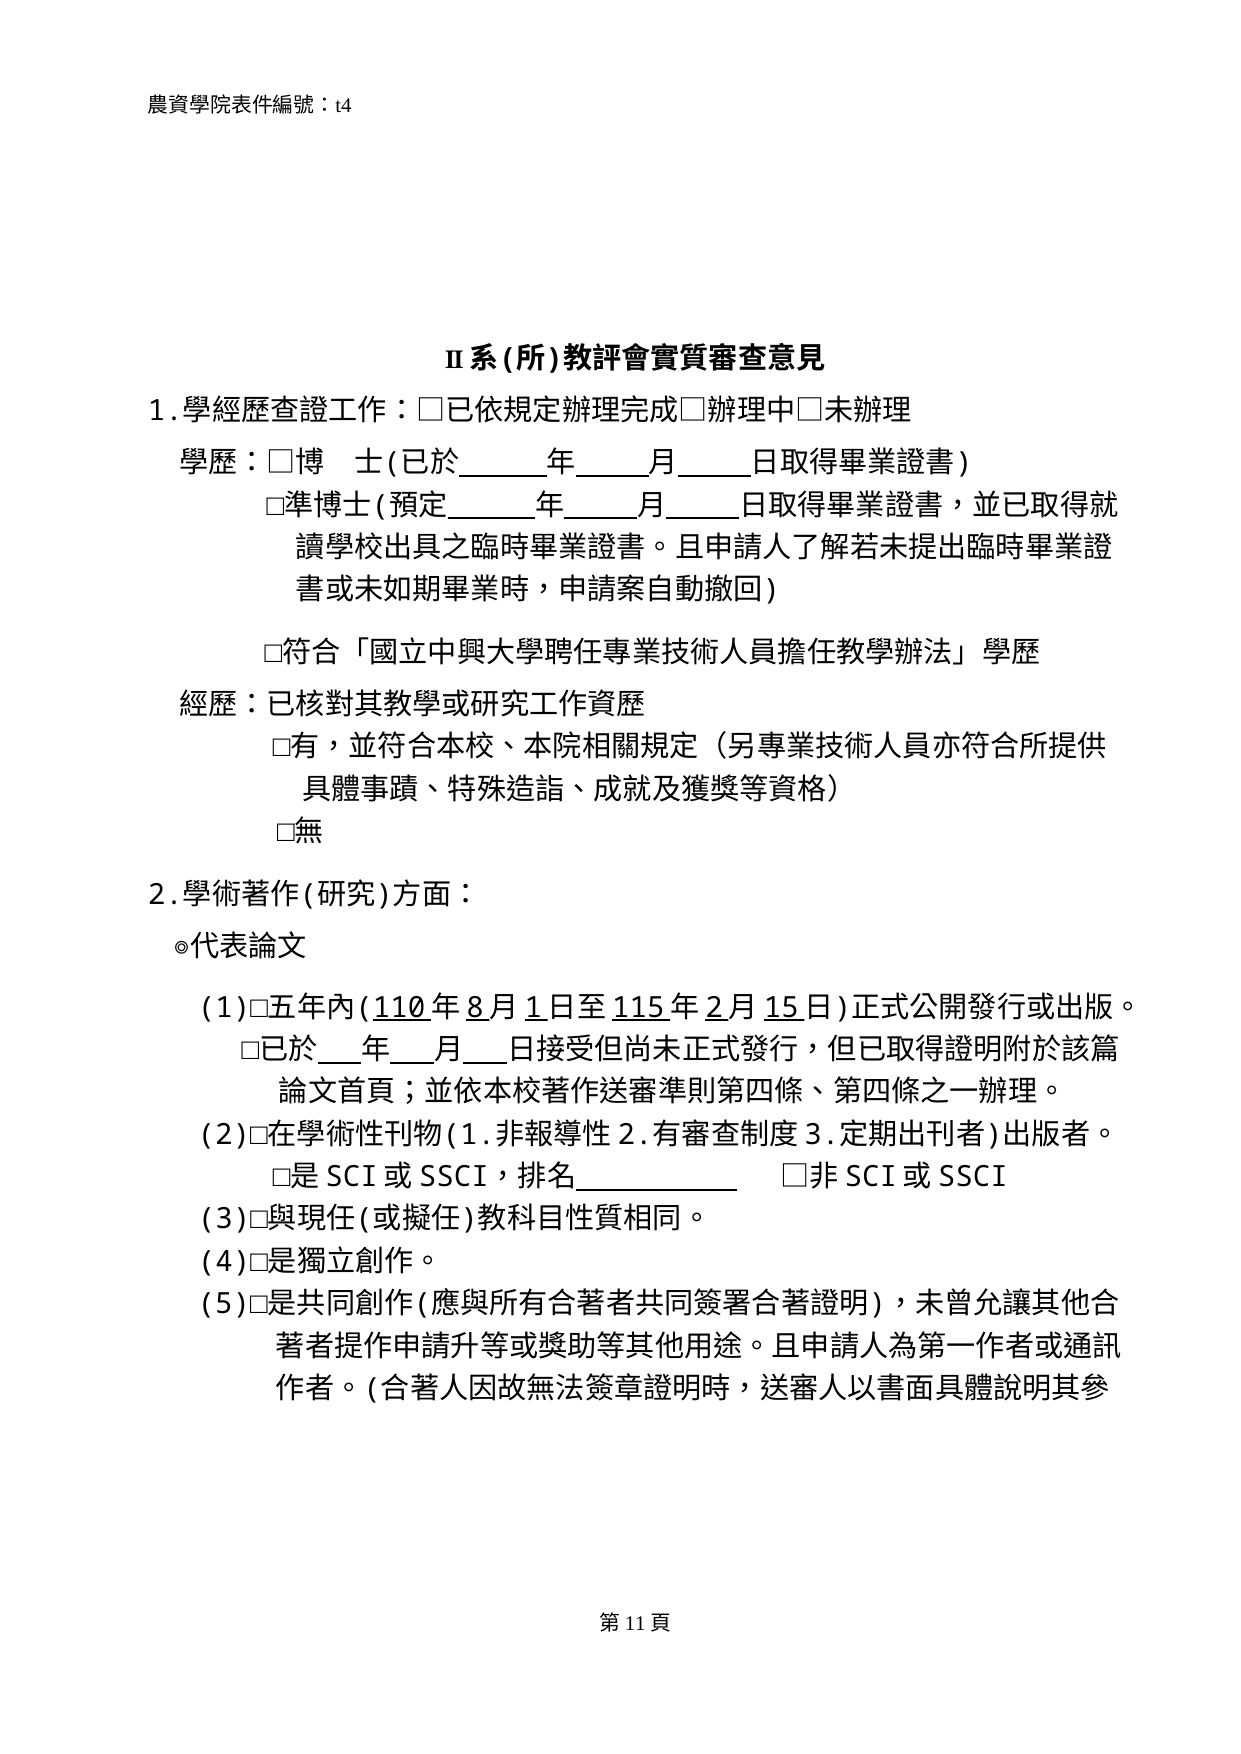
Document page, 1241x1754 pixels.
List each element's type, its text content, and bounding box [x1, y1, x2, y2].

text (5)□是共同創作(應與所有合著者共同簽署合著證明)，未曾允讓其他合著者提作申請升等或獎助等其他用途。且申請人為第一作者或通訊作者。(合著人因故無法簽章證明時，送審人以書面具體說明其參 [197, 1280, 1122, 1407]
text □符合「國立中興大學聘任專業技術人員擔任教學辦法」學歷 [148, 608, 1122, 671]
text □是SCI或SSCI，排名 □非SCI或SSCI [273, 1153, 1122, 1195]
text (2)□在學術性刊物(1.非報導性2.有審查制度3.定期出刊者)出版者。 [197, 1110, 1122, 1153]
text 2.學術著作(研究)方面： [148, 850, 1122, 912]
text (3)□與現任(或擬任)教科目性質相同。 [198, 1195, 1122, 1237]
text (1)□五年內(110年8月1日至115年2月15日)正式公開發行或出版。 [198, 983, 1122, 1026]
text 經歷：已核對其教學或研究工作資歷 [179, 671, 1122, 723]
text □無 [248, 807, 1122, 850]
text □有，並符合本校、本院相關規定（另專業技術人員亦符合所提供具體事蹟、特殊造詣、成就及獲獎等資格） [273, 723, 1122, 807]
text 1.學經歷查證工作：□已依規定辦理完成□辦理中□未辦理 [148, 377, 1122, 429]
text 學歷：□博 士(已於 年 月 日取得畢業證書) [179, 429, 1122, 481]
text (4)□是獨立創作。 [198, 1237, 1122, 1280]
text □準博士(預定 年 月 日取得畢業證書，並已取得就讀學校出具之臨時畢業證書。且申請人了解若未提出臨時畢業證書或未如期畢業時，申請案自動撤回) [266, 481, 1122, 608]
text ◎代表論文 [173, 912, 1122, 964]
text □已於 年 月 日接受但尚未正式發行，但已取得證明附於該篇論文首頁；並依本校著作送審準則第四條、第四條之一辦理。 [241, 1026, 1122, 1110]
text Ⅱ系(所)教評會實質審查意見 [148, 314, 1122, 377]
